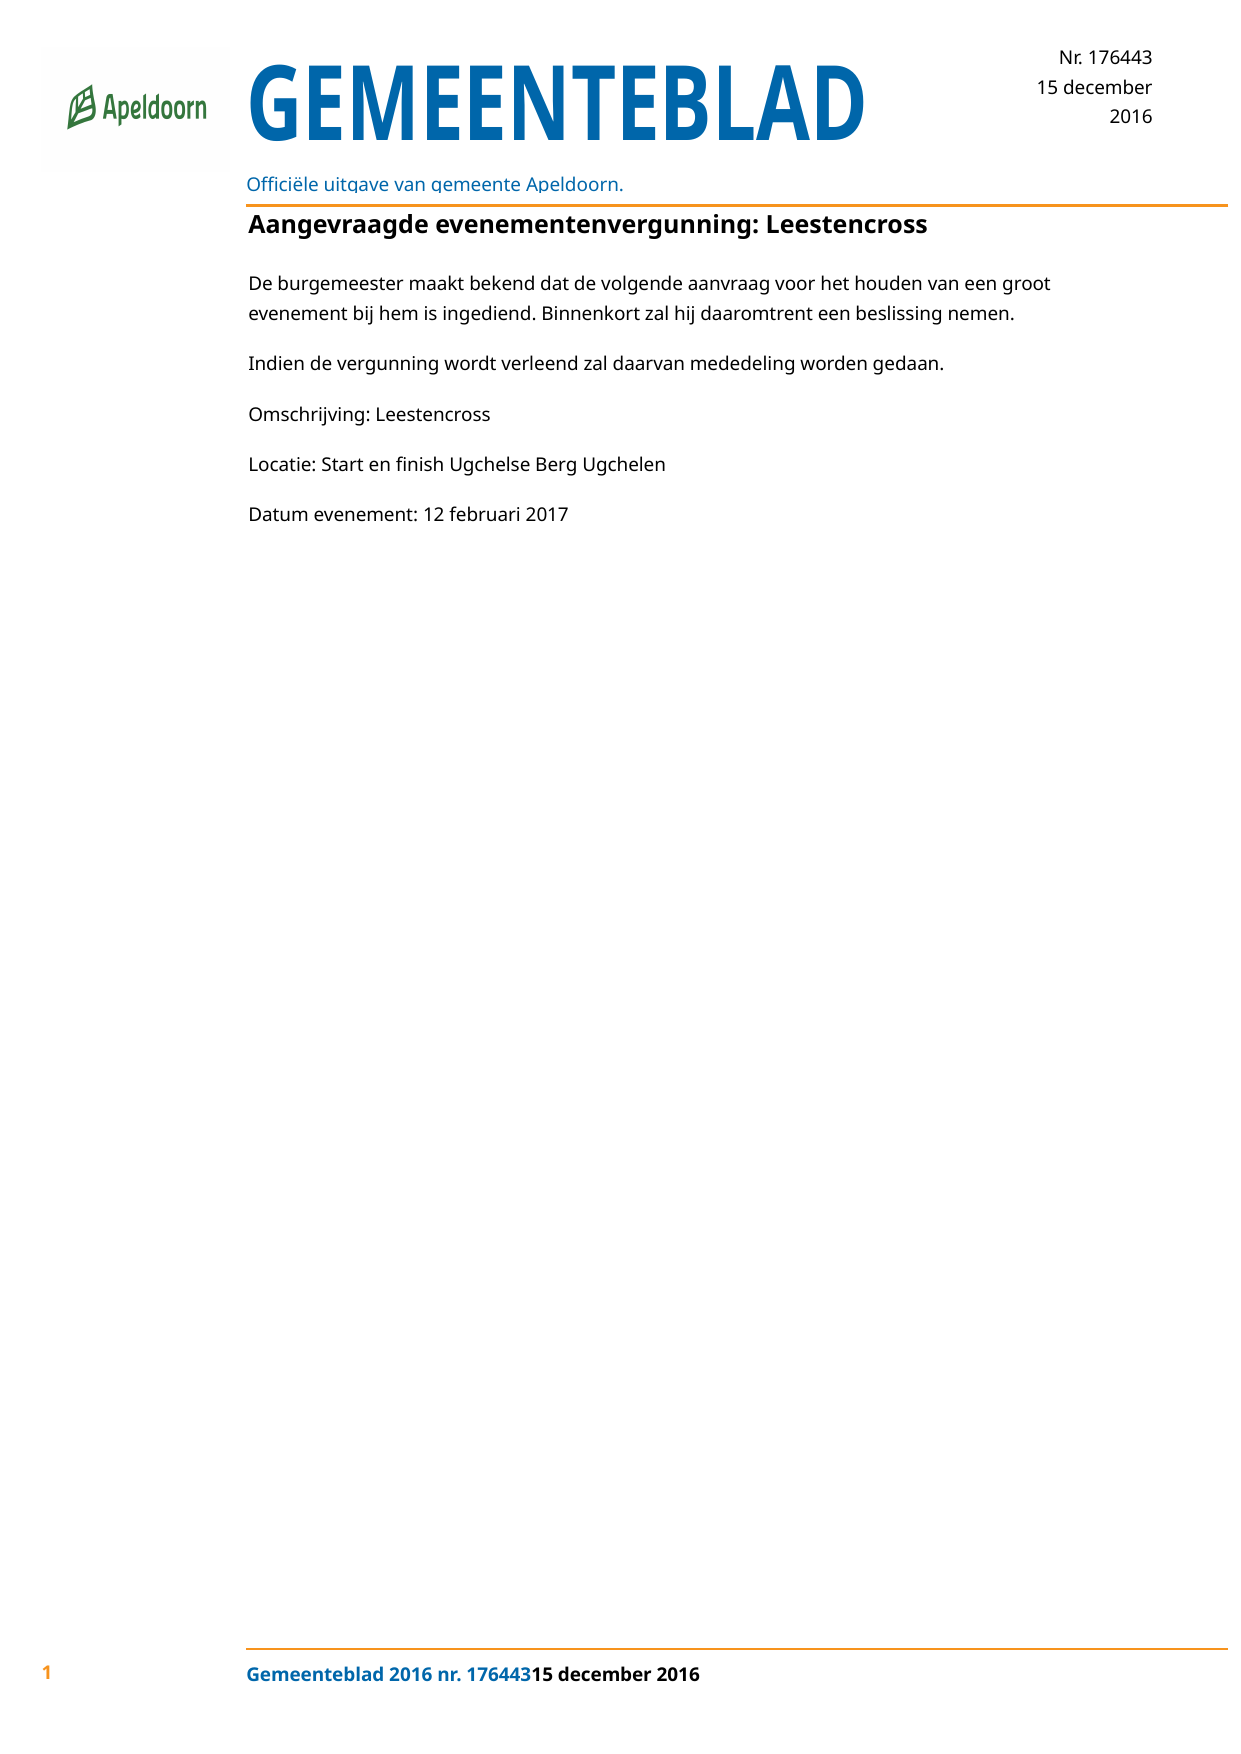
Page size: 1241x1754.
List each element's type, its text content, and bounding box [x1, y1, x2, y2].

text Datum evenement: 12 februari 2017 [248, 502, 1152, 527]
picture [41, 47, 231, 172]
text Aangevraagde evenementenvergunning: Leestencross [248, 207, 1152, 241]
text Locatie: Start en finish Ugchelse Berg Ugchelen [248, 451, 1152, 477]
text Indien de vergunning wordt verleend zal daarvan mededeling worden gedaan. [248, 350, 1152, 376]
text Omschrijving: Leestencross [248, 401, 1152, 426]
text De burgemeester maakt bekend dat de volgende aanvraag voor het houden van een groot evenement bij hem is ingediend. Binnenkort zal hij daaromtrent een beslissing nemen. [248, 270, 1152, 326]
